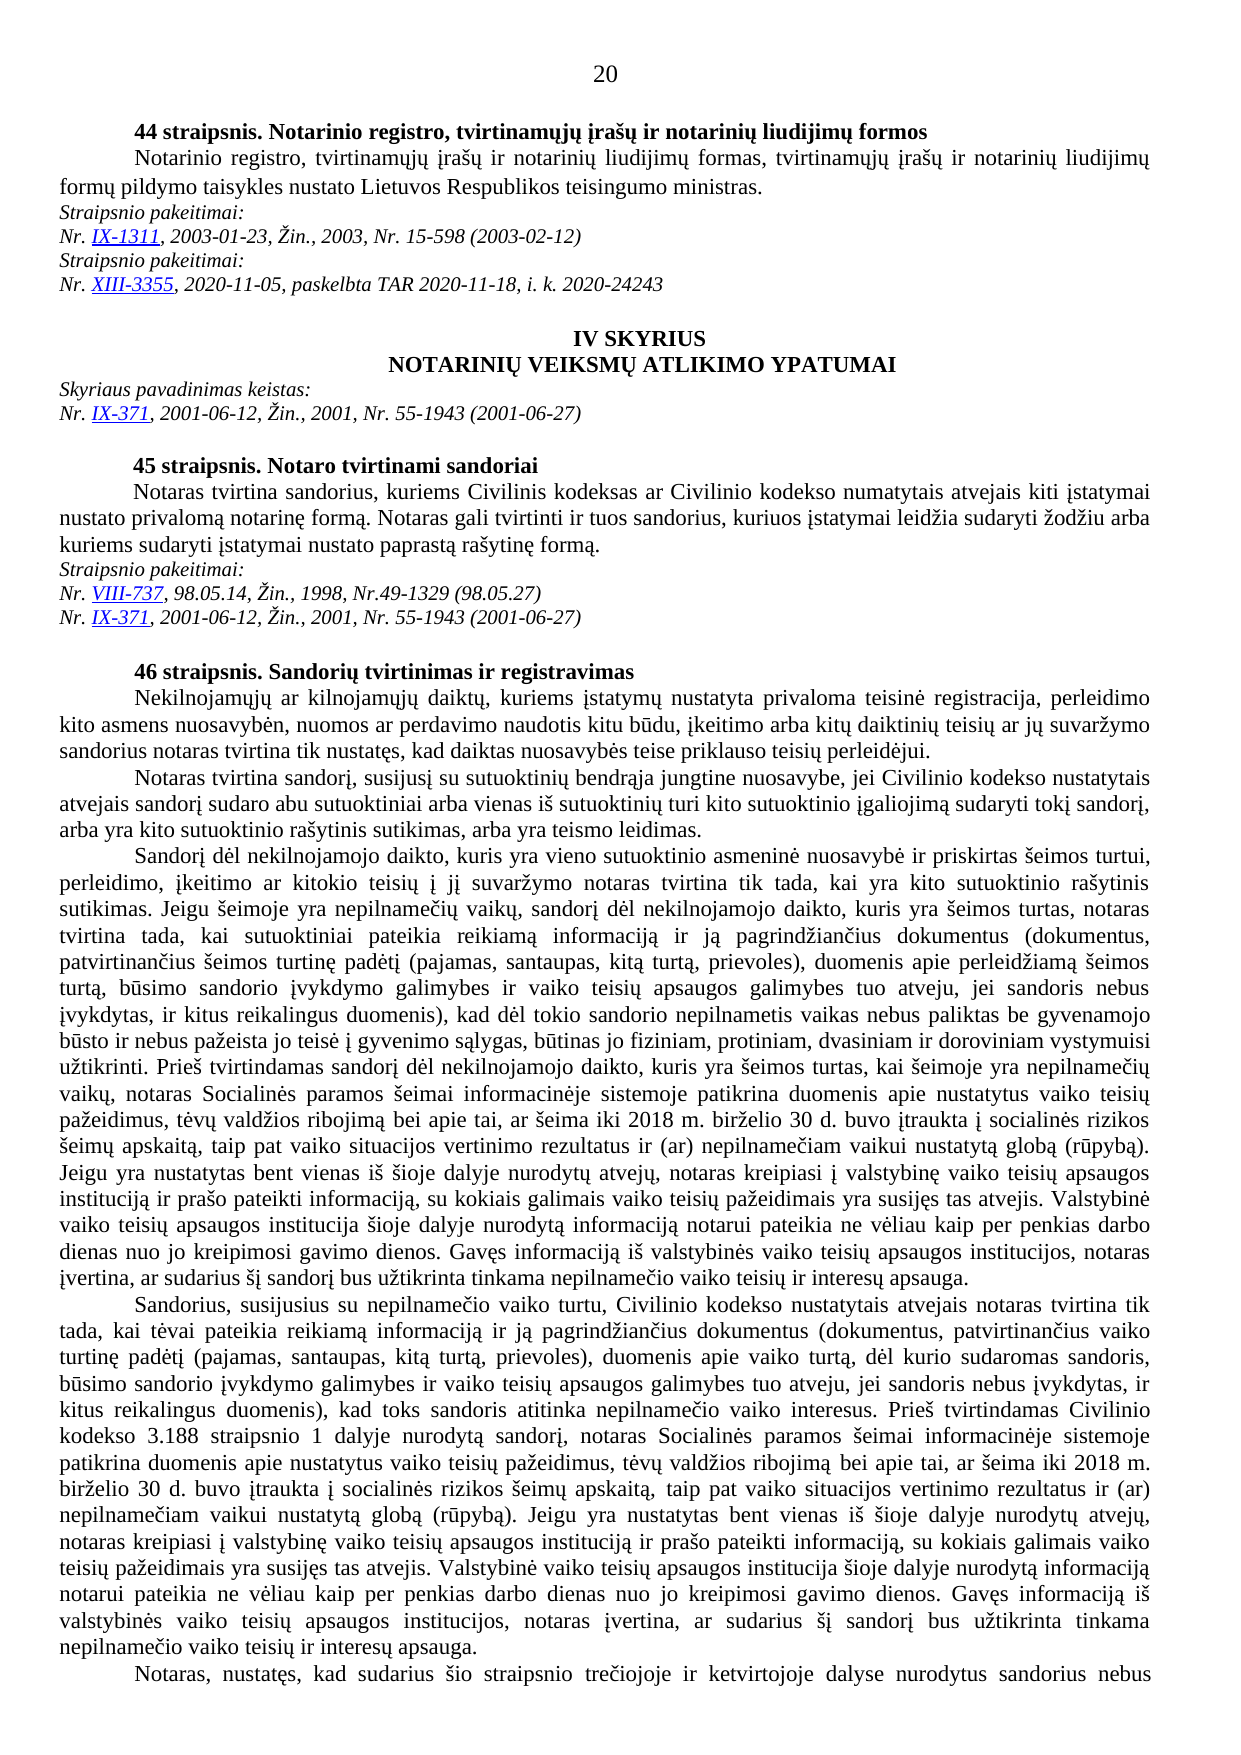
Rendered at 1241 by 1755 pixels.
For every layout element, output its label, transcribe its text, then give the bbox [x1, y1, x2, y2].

text Sandorius, susijusius su nepilnamečio vaiko turtu, Civilinio kodekso nustatytais atvejais notaras tvirtina tik tada, kai tėvai pateikia reikiamą informaciją ir ją pagrindžiančius dokumentus (dokumentus, patvirtinančius vaiko turtinę padėtį (pajamas, santaupas, kitą turtą, prievoles), duomenis apie vaiko turtą, dėl kurio sudaromas sandoris, būsimo sandorio įvykdymo galimybes ir vaiko teisių apsaugos galimybes tuo atveju, jei sandoris nebus įvykdytas, ir kitus reikalingus duomenis), kad toks sandoris atitinka nepilnamečio vaiko interesus. Prieš tvirtindamas Civilinio kodekso 3.188 straipsnio 1 dalyje nurodytą sandorį, notaras Socialinės paramos šeimai informacinėje sistemoje patikrina duomenis apie nustatytus vaiko teisių pažeidimus, tėvų valdžios ribojimą bei apie tai, ar šeima iki 2018 m. birželio 30 d. buvo įtraukta į socialinės rizikos šeimų apskaitą, taip pat vaiko situacijos vertinimo rezultatus ir (ar) nepilnamečiam vaikui nustatytą globą (rūpybą). Jeigu yra nustatytas bent vienas iš šioje dalyje nurodytų atvejų, notaras kreipiasi į valstybinę vaiko teisių apsaugos instituciją ir prašo pateikti informaciją, su kokiais galimais vaiko teisių pažeidimais yra susijęs tas atvejis. Valstybinė vaiko teisių apsaugos institucija šioje dalyje nurodytą informaciją notarui pateikia ne vėliau kaip per penkias darbo dienas nuo jo kreipimosi gavimo dienos. Gavęs informaciją iš valstybinės vaiko teisių apsaugos institucijos, notaras įvertina, ar sudarius šį sandorį bus užtikrinta tinkama nepilnamečio vaiko teisių ir interesų apsauga. [59, 1291, 1152, 1659]
text Sandorį dėl nekilnojamojo daikto, kuris yra vieno sutuoktinio asmeninė nuosavybė ir priskirtas šeimos turtui, perleidimo, įkeitimo ar kitokio teisių į jį suvaržymo notaras tvirtina tik tada, kai yra kito sutuoktinio rašytinis sutikimas. Jeigu šeimoje yra nepilnamečių vaikų, sandorį dėl nekilnojamojo daikto, kuris yra šeimos turtas, notaras tvirtina tada, kai sutuoktiniai pateikia reikiamą informaciją ir ją pagrindžiančius dokumentus (dokumentus, patvirtinančius šeimos turtinę padėtį (pajamas, santaupas, kitą turtą, prievoles), duomenis apie perleidžiamą šeimos turtą, būsimo sandorio įvykdymo galimybes ir vaiko teisių apsaugos galimybes tuo atveju, jei sandoris nebus įvykdytas, ir kitus reikalingus duomenis), kad dėl tokio sandorio nepilnametis vaikas nebus paliktas be gyvenamojo būsto ir nebus pažeista jo teisė į gyvenimo sąlygas, būtinas jo fiziniam, protiniam, dvasiniam ir doroviniam vystymuisi užtikrinti. Prieš tvirtindamas sandorį dėl nekilnojamojo daikto, kuris yra šeimos turtas, kai šeimoje yra nepilnamečių vaikų, notaras Socialinės paramos šeimai informacinėje sistemoje patikrina duomenis apie nustatytus vaiko teisių pažeidimus, tėvų valdžios ribojimą bei apie tai, ar šeima iki 2018 m. birželio 30 d. buvo įtraukta į socialinės rizikos šeimų apskaitą, taip pat vaiko situacijos vertinimo rezultatus ir (ar) nepilnamečiam vaikui nustatytą globą (rūpybą). Jeigu yra nustatytas bent vienas iš šioje dalyje nurodytų atvejų, notaras kreipiasi į valstybinę vaiko teisių apsaugos instituciją ir prašo pateikti informaciją, su kokiais galimais vaiko teisių pažeidimais yra susijęs tas atvejis. Valstybinė vaiko teisių apsaugos institucija šioje dalyje nurodytą informaciją notarui pateikia ne vėliau kaip per penkias darbo dienas nuo jo kreipimosi gavimo dienos. Gavęs informaciją iš valstybinės vaiko teisių apsaugos institucijos, notaras įvertina, ar sudarius šį sandorį bus užtikrinta tinkama nepilnamečio vaiko teisių ir interesų apsauga. [59, 843, 1152, 1291]
text Nr. VIII-737, 98.05.14, Žin., 1998, Nr.49-1329 (98.05.27) [59, 581, 1152, 605]
text Nr. IX-371, 2001-06-12, Žin., 2001, Nr. 55-1943 (2001-06-27) [59, 401, 1152, 425]
text Straipsnio pakeitimai: [59, 248, 1152, 272]
text Notaras, nustatęs, kad sudarius šio straipsnio trečiojoje ir ketvirtojoje dalyse nurodytus sandorius nebus [59, 1659, 1152, 1686]
subtitle NOTARINIŲ VEIKSMŲ ATLIKIMO YPATUMAI [59, 351, 1152, 377]
text Notaras tvirtina sandorius, kuriems Civilinis kodeksas ar Civilinio kodekso numatytais atvejais kiti įstatymai nustato privalomą notarinę formą. Notaras gali tvirtinti ir tuos sandorius, kuriuos įstatymai leidžia sudaryti žodžiu arba kuriems sudaryti įstatymai nustato paprastą rašytinę formą. [59, 478, 1152, 557]
text 46 straipsnis. Sandorių tvirtinimas ir registravimas [59, 658, 1152, 684]
text 45 straipsnis. Notaro tvirtinami sandoriai [59, 452, 1152, 478]
text 44 straipsnis. Notarinio registro, tvirtinamųjų įrašų ir notarinių liudijimų formos [59, 118, 1152, 144]
text Nr. IX-371, 2001-06-12, Žin., 2001, Nr. 55-1943 (2001-06-27) [59, 605, 1152, 629]
text Notarinio registro, tvirtinamųjų įrašų ir notarinių liudijimų formas, tvirtinamųjų įrašų ir notarinių liudijimų formų pildymo taisykles nustato Lietuvos Respublikos teisingumo ministras. [59, 144, 1152, 199]
text Straipsnio pakeitimai: [59, 557, 1152, 581]
text Skyriaus pavadinimas keistas: [59, 377, 1152, 401]
subtitle IV SKYRIUS [59, 324, 1152, 351]
text Nr. IX-1311, 2003-01-23, Žin., 2003, Nr. 15-598 (2003-02-12) [59, 224, 1152, 248]
text Straipsnio pakeitimai: [59, 199, 1152, 224]
text Notaras tvirtina sandorį, susijusį su sutuoktinių bendrąja jungtine nuosavybe, jei Civilinio kodekso nustatytais atvejais sandorį sudaro abu sutuoktiniai arba vienas iš sutuoktinių turi kito sutuoktinio įgaliojimą sudaryti tokį sandorį, arba yra kito sutuoktinio rašytinis sutikimas, arba yra teismo leidimas. [59, 763, 1152, 843]
text Nr. XIII-3355, 2020-11-05, paskelbta TAR 2020-11-18, i. k. 2020-24243 [59, 272, 1152, 296]
text Nekilnojamųjų ar kilnojamųjų daiktų, kuriems įstatymų nustatyta privaloma teisinė registracija, perleidimo kito asmens nuosavybėn, nuomos ar perdavimo naudotis kitu būdu, įkeitimo arba kitų daiktinių teisių ar jų suvaržymo sandorius notaras tvirtina tik nustatęs, kad daiktas nuosavybės teise priklauso teisių perleidėjui. [59, 684, 1152, 763]
